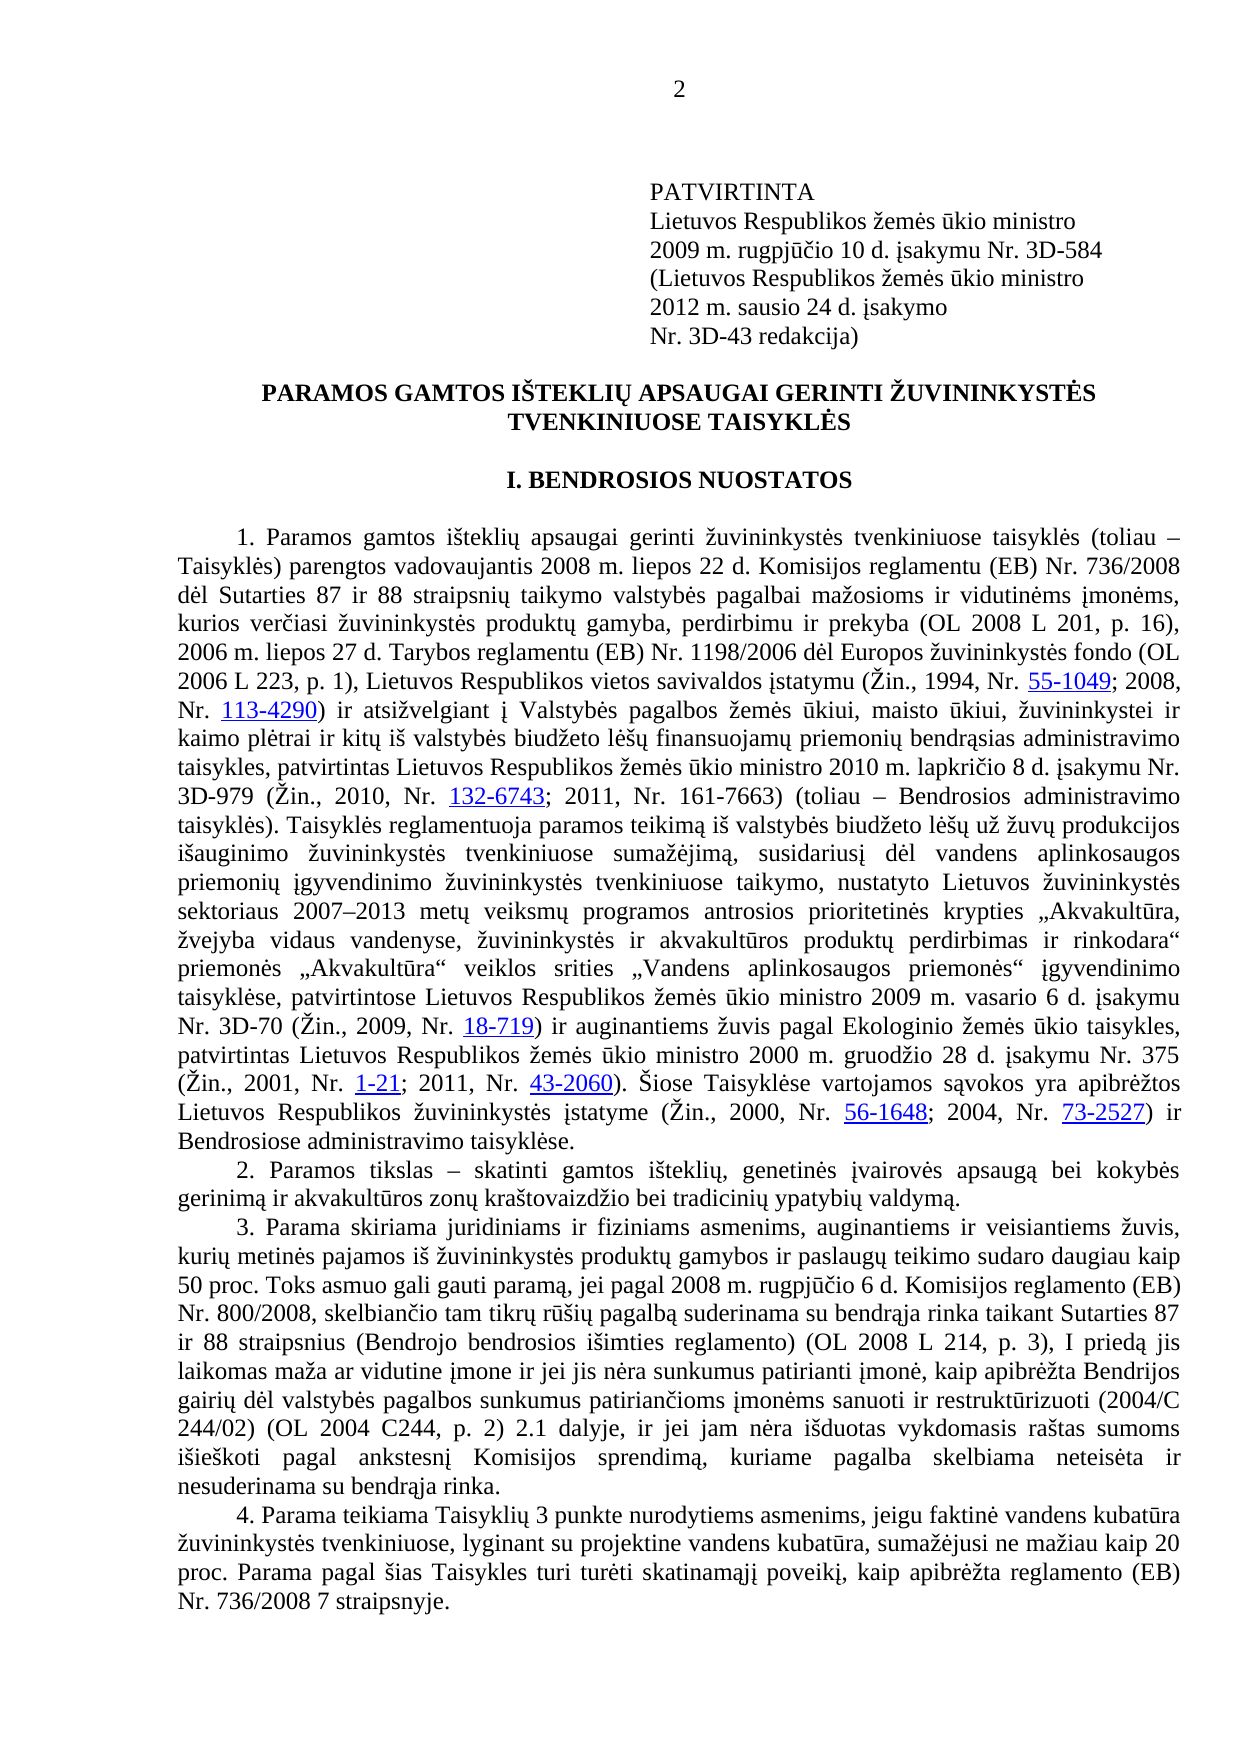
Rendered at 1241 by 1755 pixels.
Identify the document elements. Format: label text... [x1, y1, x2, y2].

text 2009 m. rugpjūčio 10 d. įsakymu Nr. 3D-584 [649, 235, 1181, 263]
text 2012 m. sausio 24 d. įsakymo [649, 292, 1181, 321]
text Lietuvos Respublikos žemės ūkio ministro [649, 206, 1181, 235]
text 2. Paramos tikslas – skatinti gamtos išteklių, genetinės įvairovės apsaugą bei kokybės gerinimą ir akvakultūros zonų kraštovaizdžio bei tradicinių ypatybių valdymą. [177, 1155, 1181, 1212]
text 1. Paramos gamtos išteklių apsaugai gerinti žuvininkystės tvenkiniuose taisyklės (toliau – Taisyklės) parengtos vadovaujantis 2008 m. liepos 22 d. Komisijos reglamentu (EB) Nr. 736/2008 dėl Sutarties 87 ir 88 straipsnių taikymo valstybės pagalbai mažosioms ir vidutinėms įmonėms, kurios verčiasi žuvininkystės produktų gamyba, perdirbimu ir prekyba (OL 2008 L 201, p. 16), 2006 m. liepos 27 d. Tarybos reglamentu (EB) Nr. 1198/2006 dėl Europos žuvininkystės fondo (OL 2006 L 223, p. 1), Lietuvos Respublikos vietos savivaldos įstatymu (Žin., 1994, Nr. 55-1049; 2008, Nr. 113-4290) ir atsižvelgiant į Valstybės pagalbos žemės ūkiui, maisto ūkiui, žuvininkystei ir kaimo plėtrai ir kitų iš valstybės biudžeto lėšų finansuojamų priemonių bendrąsias administravimo taisykles, patvirtintas Lietuvos Respublikos žemės ūkio ministro 2010 m. lapkričio 8 d. įsakymu Nr. 3D-979 (Žin., 2010, Nr. 132-6743; 2011, Nr. 161-7663) (toliau – Bendrosios administravimo taisyklės). Taisyklės reglamentuoja paramos teikimą iš valstybės biudžeto lėšų už žuvų produkcijos išauginimo žuvininkystės tvenkiniuose sumažėjimą, susidariusį dėl vandens aplinkosaugos priemonių įgyvendinimo žuvininkystės tvenkiniuose taikymo, nustatyto Lietuvos žuvininkystės sektoriaus 2007–2013 metų veiksmų programos antrosios prioritetinės krypties „Akvakultūra, žvejyba vidaus vandenyse, žuvininkystės ir akvakultūros produktų perdirbimas ir rinkodara“ priemonės „Akvakultūra“ veiklos srities „Vandens aplinkosaugos priemonės“ įgyvendinimo taisyklėse, patvirtintose Lietuvos Respublikos žemės ūkio ministro 2009 m. vasario 6 d. įsakymu Nr. 3D-70 (Žin., 2009, Nr. 18-719) ir auginantiems žuvis pagal Ekologinio žemės ūkio taisykles, patvirtintas Lietuvos Respublikos žemės ūkio ministro 2000 m. gruodžio 28 d. įsakymu Nr. 375 (Žin., 2001, Nr. 1-21; 2011, Nr. 43-2060). Šiose Taisyklėse vartojamos sąvokos yra apibrėžtos Lietuvos Respublikos žuvininkystės įstatyme (Žin., 2000, Nr. 56-1648; 2004, Nr. 73-2527) ir Bendrosiose administravimo taisyklėse. [177, 522, 1181, 1155]
text PATVIRTINTA [649, 177, 1181, 206]
text Nr. 3D-43 redakcija) [649, 321, 1181, 350]
text 4. Parama teikiama Taisyklių 3 punkte nurodytiems asmenims, jeigu faktinė vandens kubatūra žuvininkystės tvenkiniuose, lyginant su projektine vandens kubatūra, sumažėjusi ne mažiau kaip 20 proc. Parama pagal šias Taisykles turi turėti skatinamąjį poveikį, kaip apibrėžta reglamento (EB) Nr. 736/2008 7 straipsnyje. [177, 1500, 1181, 1615]
text I. BENDROSIOS NUOSTATOS [177, 465, 1181, 493]
text PARAMOS GAMTOS IŠTEKLIŲ APSAUGAI GERINTI ŽUVININKYSTĖS TVENKINIUOSE TAISYKLĖS [177, 378, 1181, 436]
text 3. Parama skiriama juridiniams ir fiziniams asmenims, auginantiems ir veisiantiems žuvis, kurių metinės pajamos iš žuvininkystės produktų gamybos ir paslaugų teikimo sudaro daugiau kaip 50 proc. Toks asmuo gali gauti paramą, jei pagal 2008 m. rugpjūčio 6 d. Komisijos reglamento (EB) Nr. 800/2008, skelbiančio tam tikrų rūšių pagalbą suderinama su bendrąja rinka taikant Sutarties 87 ir 88 straipsnius (Bendrojo bendrosios išimties reglamento) (OL 2008 L 214, p. 3), I priedą jis laikomas maža ar vidutine įmone ir jei jis nėra sunkumus patirianti įmonė, kaip apibrėžta Bendrijos gairių dėl valstybės pagalbos sunkumus patiriančioms įmonėms sanuoti ir restruktūrizuoti (2004/C 244/02) (OL 2004 C244, p. 2) 2.1 dalyje, ir jei jam nėra išduotas vykdomasis raštas sumoms išieškoti pagal ankstesnį Komisijos sprendimą, kuriame pagalba skelbiama neteisėta ir nesuderinama su bendrąja rinka. [177, 1212, 1181, 1500]
text (Lietuvos Respublikos žemės ūkio ministro [649, 263, 1181, 292]
